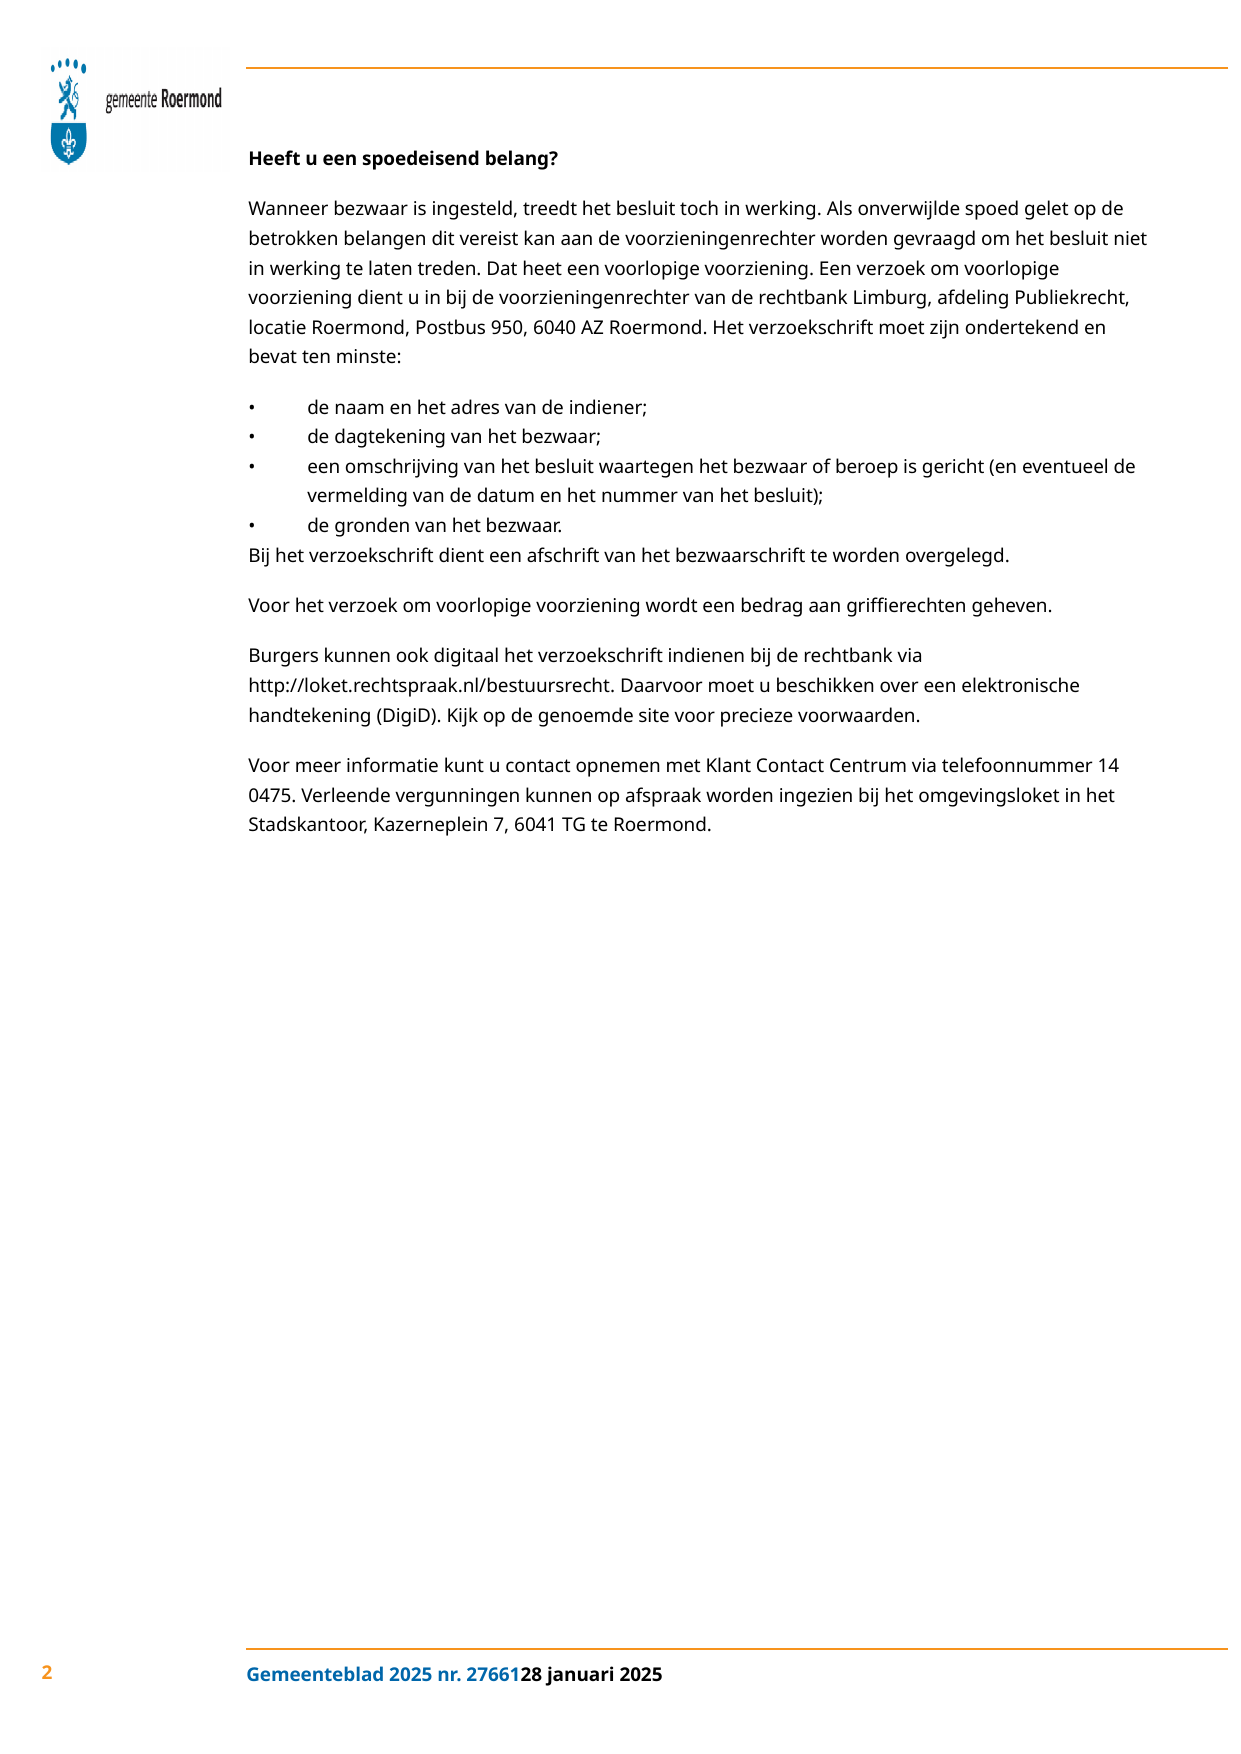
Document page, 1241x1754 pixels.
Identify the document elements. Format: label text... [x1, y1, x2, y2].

text Voor meer informatie kunt u contact opnemen met Klant Contact Centrum via telefoonnummer 14 0475. Verleende vergunningen kunnen op afspraak worden ingezien bij het omgevingsloket in het Stadskantoor, Kazerneplein 7, 6041 TG te Roermond. [248, 752, 1152, 837]
list de gronden van het bezwaar. [248, 512, 1152, 538]
list de dagtekening van het bezwaar; [248, 423, 1152, 449]
text Wanneer bezwaar is ingesteld, treedt het besluit toch in werking. Als onverwijlde spoed gelet op de betrokken belangen dit vereist kan aan de voorzieningenrechter worden gevraagd om het besluit niet in werking te laten treden. Dat heet een voorlopige voorziening. Een verzoek om voorlopige voorziening dient u in bij de voorzieningenrechter van de rechtbank Limburg, afdeling Publiekrecht, locatie Roermond, Postbus 950, 6040 AZ Roermond. Het verzoekschrift moet zijn ondertekend en bevat ten minste: [248, 196, 1152, 369]
list de naam en het adres van de indiener; [248, 394, 1152, 420]
text Heeft u een spoedeisend belang? [248, 145, 1152, 171]
text Burgers kunnen ook digitaal het verzoekschrift indienen bij de rechtbank via http://loket.rechtspraak.nl/bestuursrecht. Daarvoor moet u beschikken over een elektronische handtekening (DigiD). Kijk op de genoemde site voor precieze voorwaarden. [248, 643, 1152, 728]
picture [41, 47, 231, 172]
text Voor het verzoek om voorlopige voorziening wordt een bedrag aan griffierechten geheven. [248, 592, 1152, 618]
text Bij het verzoekschrift dient een afschrift van het bezwaarschrift te worden overgelegd. [248, 542, 1152, 568]
list een omschrijving van het besluit waartegen het bezwaar of beroep is gericht (en eventueel de vermelding van de datum en het nummer van het besluit); [248, 453, 1152, 508]
